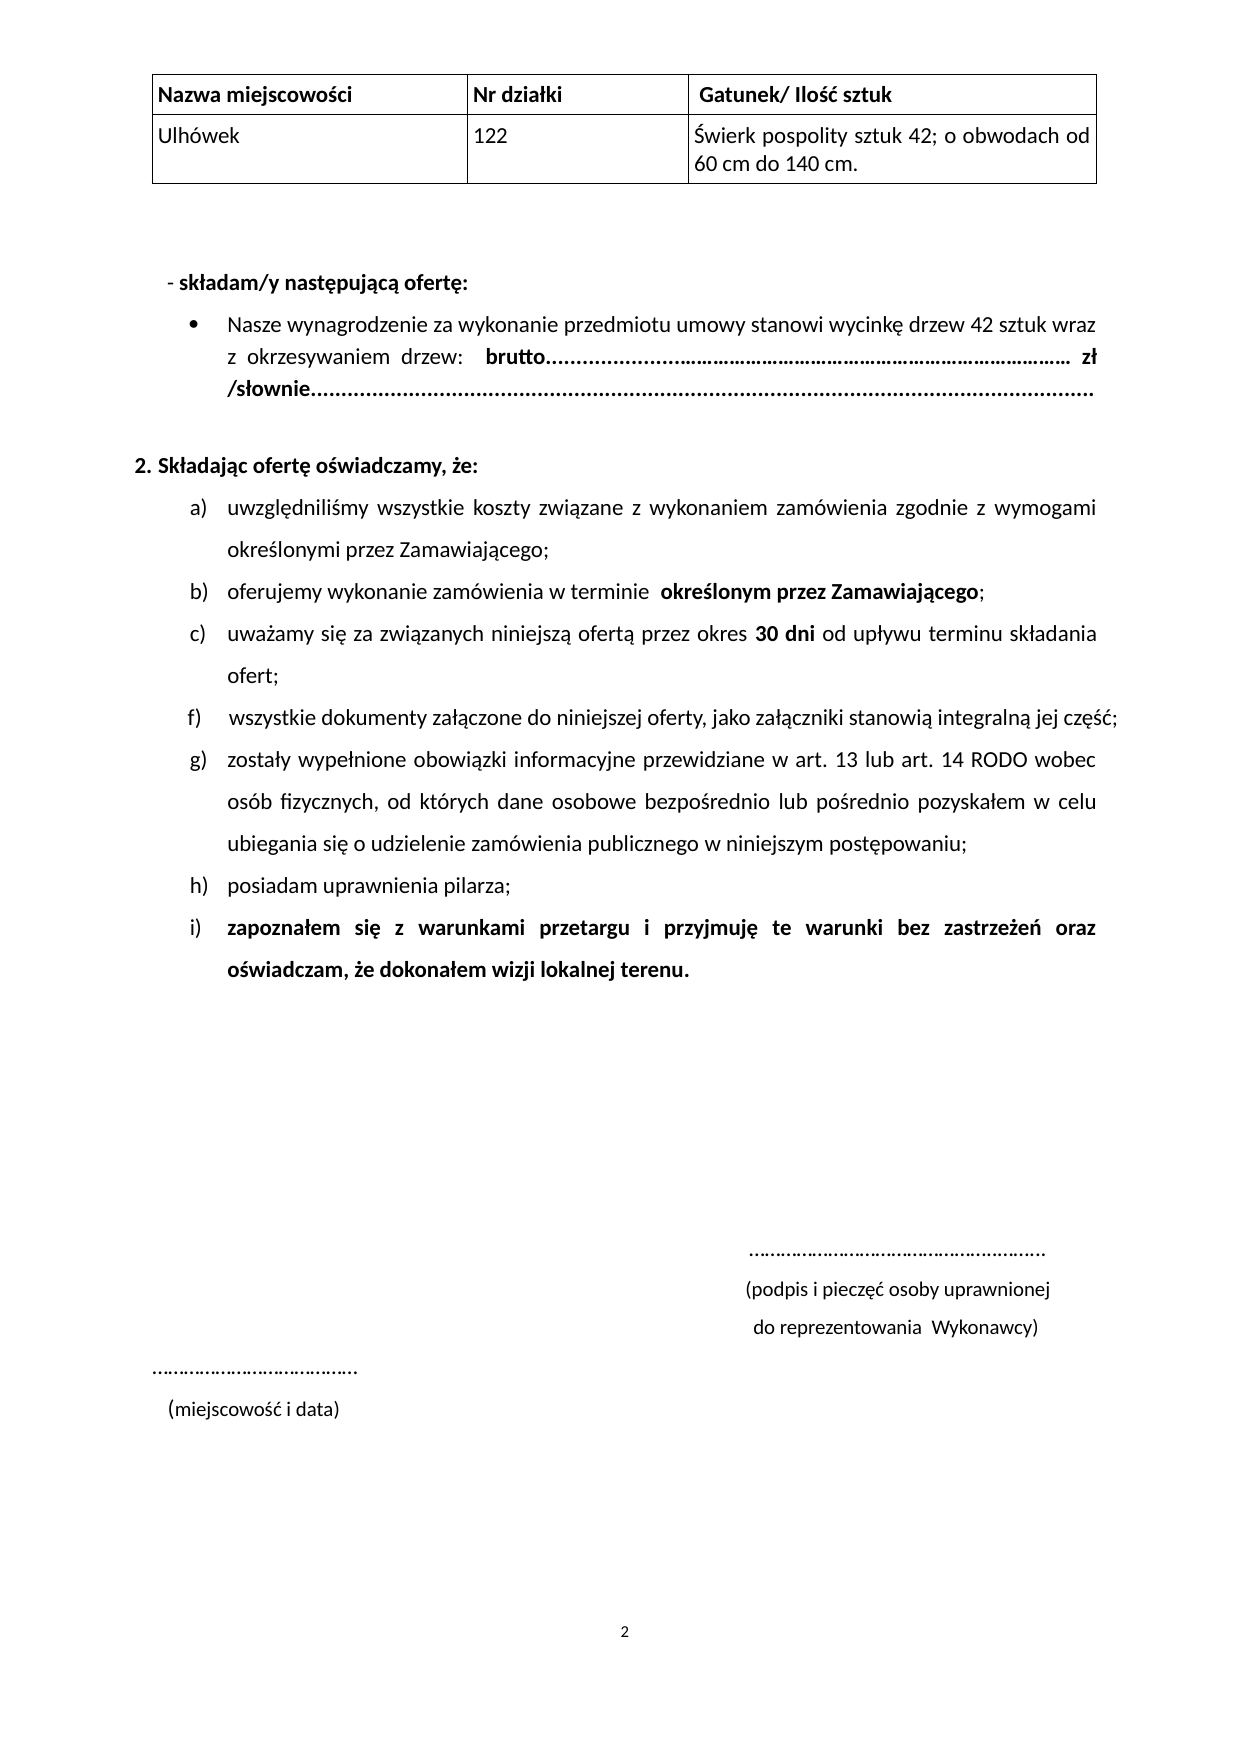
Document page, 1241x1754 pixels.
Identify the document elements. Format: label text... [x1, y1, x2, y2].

list uważamy się za związanych niniejszą ofertą przez okres 30 dni od upływu terminu składania ofert; [189, 619, 1097, 689]
table_cell Świerk pospolity sztuk 42; o obwodach od 60 cm do 140 cm. [689, 115, 1096, 183]
text - składam/y następującą ofertę: [167, 268, 1097, 296]
text ………………………………… [152, 1352, 1097, 1380]
table_cell 122 [468, 115, 688, 183]
table_header Gatunek/ Ilość sztuk [689, 75, 1096, 114]
text ………………………………………..……... [698, 1234, 1097, 1262]
list wszystkie dokumenty załączone do niniejszej oferty, jako załączniki stanowią integralną jej część; [187, 703, 1156, 731]
list zapoznałem się z warunkami przetargu i przyjmuję te warunki bez zastrzeżeń oraz oświadczam, że dokonałem wizji lokalnej terenu. [189, 913, 1097, 983]
text (miejscowość i data) [152, 1394, 1097, 1422]
list zostały wypełnione obowiązki informacyjne przewidziane w art. 13 lub art. 14 RODO wobec osób fizycznych, od których dane osobowe bezpośrednio lub pośrednio pozyskałem w celu ubiegania się o udzielenie zamówienia publicznego w niniejszym postępowaniu; [189, 745, 1097, 857]
list Składając ofertę oświadczamy, że: [134, 451, 1097, 479]
text (podpis i pieczęć osoby uprawnionej [698, 1276, 1097, 1302]
list posiadam uprawnienia pilarza; [189, 871, 1097, 899]
list Nasze wynagrodzenie za wykonanie przedmiotu umowy stanowi wycinkę drzew 42 sztuk wraz z okrzesywaniem drzew: brutto......................……………………………………………………………… zł /słownie................................................................................................................................ [189, 310, 1097, 402]
text do reprezentowania Wykonawcy) [748, 1314, 1097, 1340]
table_header Nr działki [468, 75, 688, 114]
table_header Nazwa miejscowości [153, 75, 467, 114]
table_cell Ulhówek [153, 115, 467, 183]
list oferujemy wykonanie zamówienia w terminie określonym przez Zamawiającego; [227, 577, 1097, 605]
list uwzględniliśmy wszystkie koszty związane z wykonaniem zamówienia zgodnie z wymogami określonymi przez Zamawiającego; [189, 493, 1097, 563]
